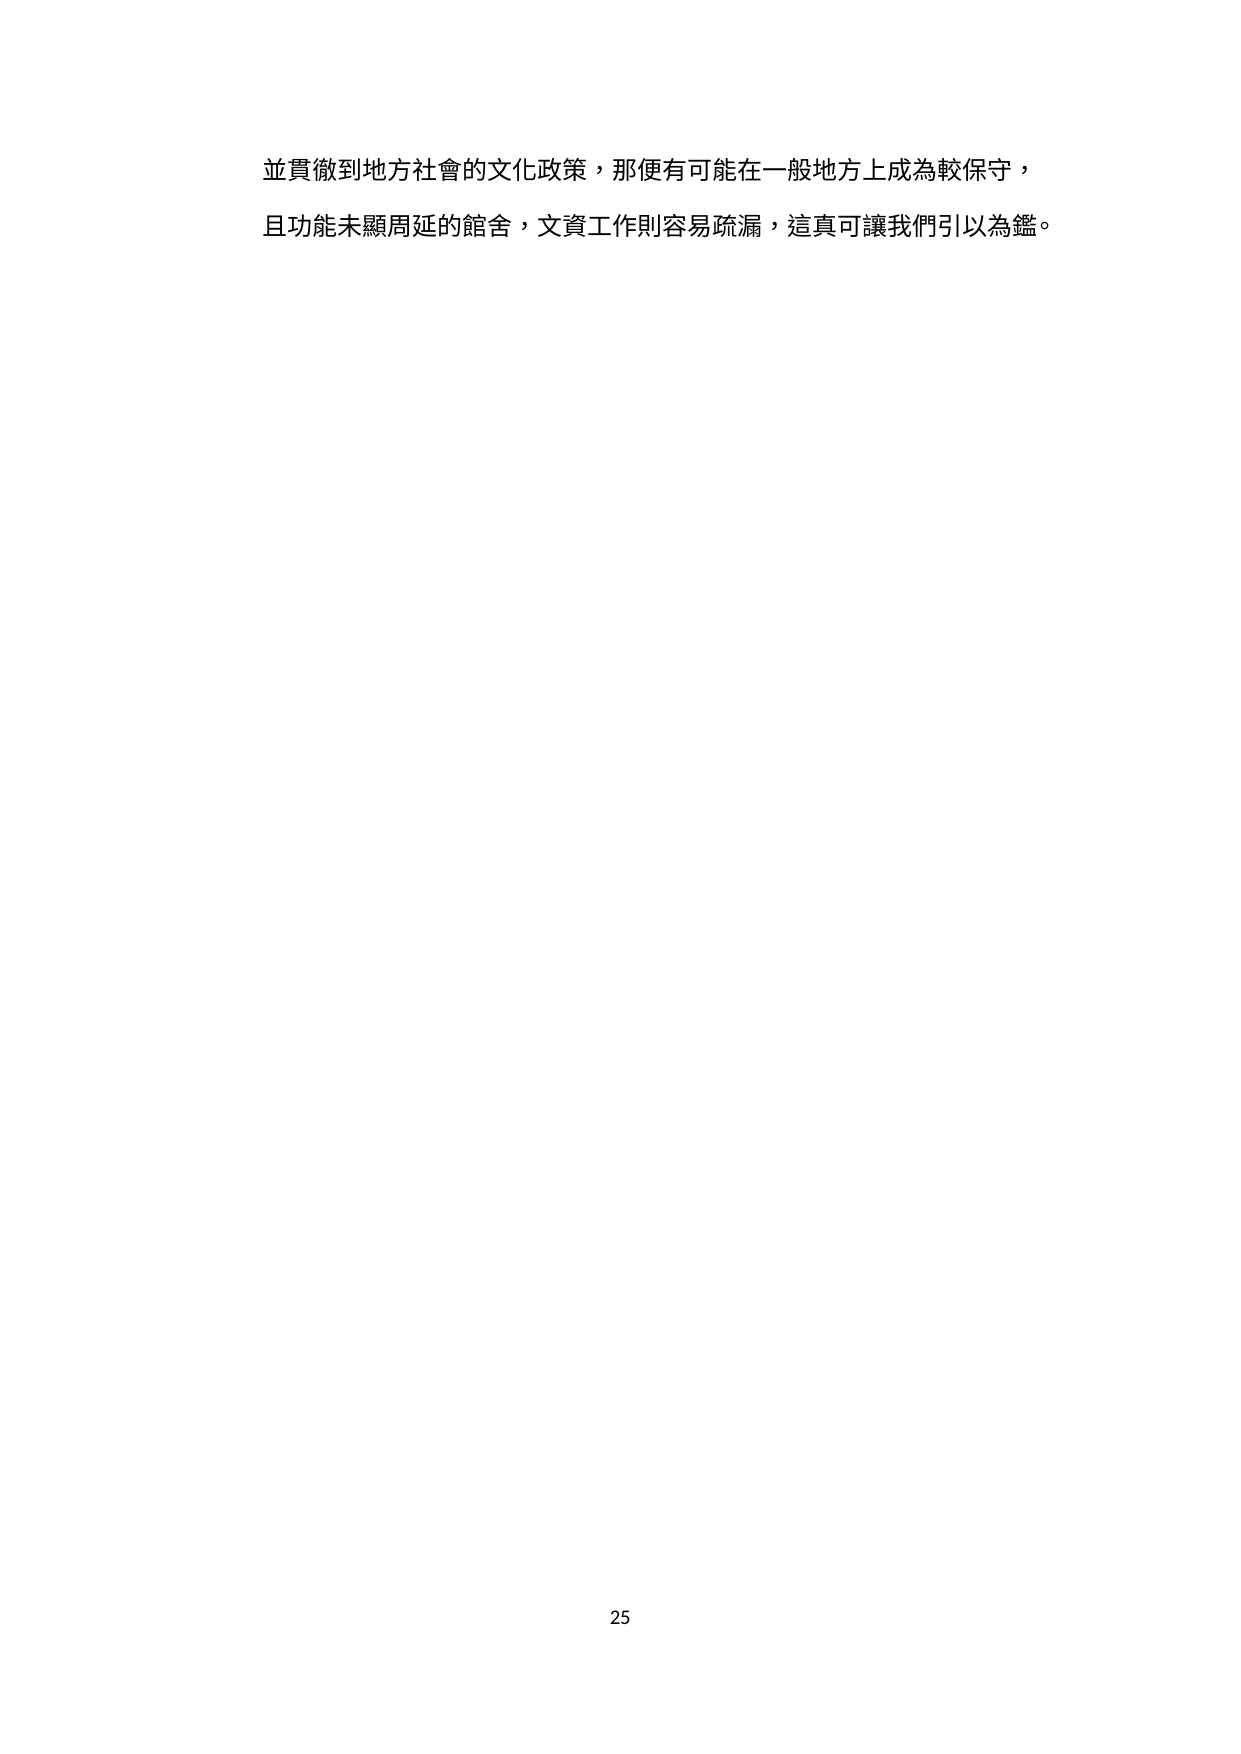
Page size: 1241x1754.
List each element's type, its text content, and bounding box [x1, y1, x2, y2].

list 面對中國這幾年發達快速，各地博物館事業無不大興土木，建設新館、移地搬家，也幾乎都是拔地而起的恢弘氣派。但此行走訪幾個北京、瀋陽地方的大型綜合博物館，查找詢問幾項相關文物的過程中，從中理解部分館舍無法對藏品管理維護問題，有所具體規範，也缺乏相關從業人員的監督機制，也沒有藏品取用、註銷等相關步驟規定，甚至提出彈性的文物管理因應策略。倘若國家沒有大有為，且周延完備的博物館發展理念，並貫徹到地方社會的文化政策，那便有可能在一般地方上成為較保守，且功能未顯周延的館舍，文資工作則容易疏漏，這真可讓我們引以為鑑。 [187, 150, 1053, 244]
